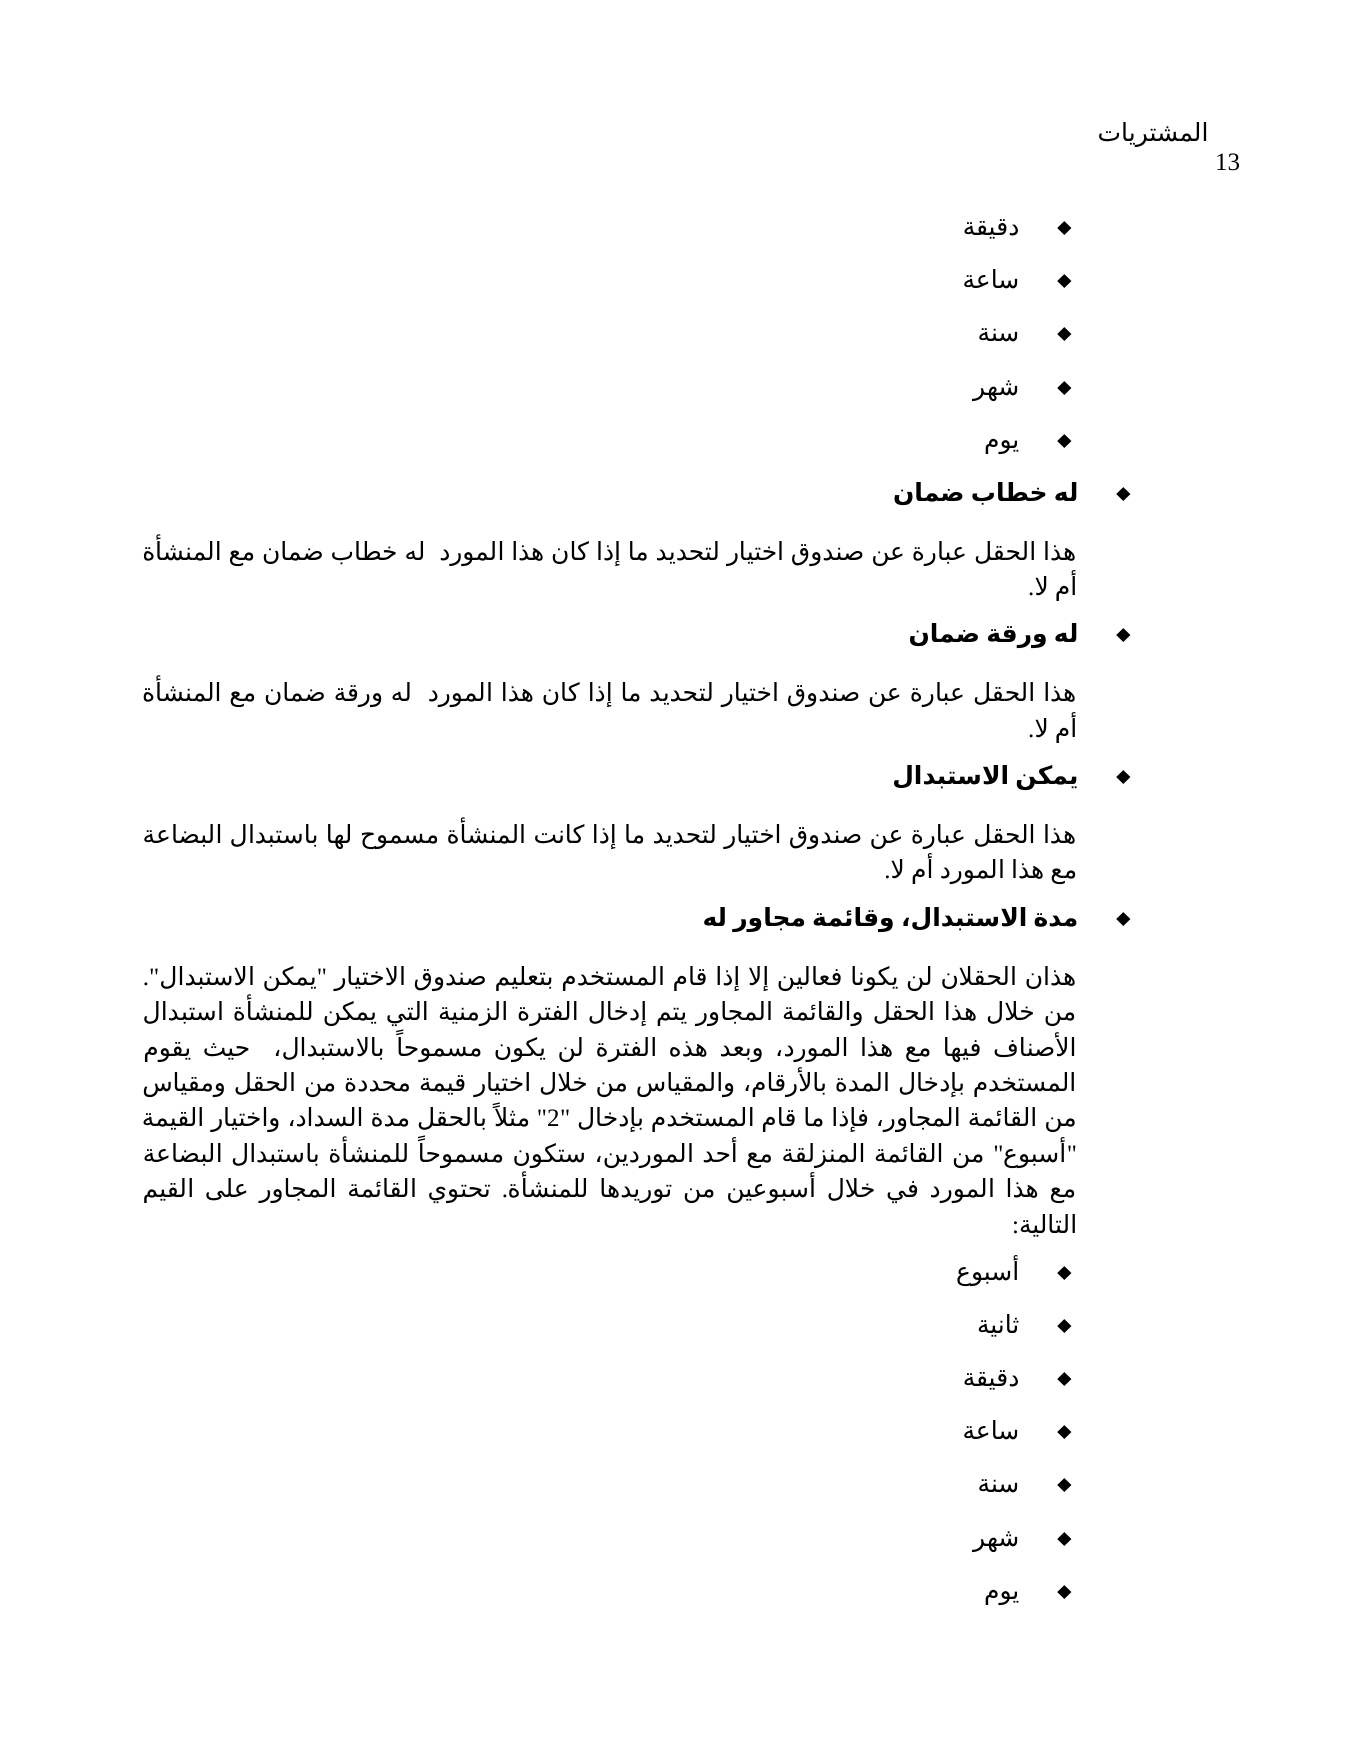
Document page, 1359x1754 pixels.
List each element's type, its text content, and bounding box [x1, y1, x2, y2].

list سنة [177, 312, 1057, 347]
list له خطاب ضمان [177, 471, 1116, 507]
list ساعة [177, 1410, 1057, 1445]
text هذا الحقل عبارة عن صندوق اختيار لتحديد ما إذا كان هذا المورد له ورقة ضمان مع المنشأة أم لا. [142, 672, 1077, 743]
list يوم [177, 1569, 1057, 1604]
list له ورقة ضمان [177, 613, 1116, 648]
list دقيقة [177, 1357, 1057, 1392]
list أسبوع [177, 1250, 1057, 1286]
list سنة [177, 1463, 1057, 1498]
text هذا الحقل عبارة عن صندوق اختيار لتحديد ما إذا كان هذا المورد له خطاب ضمان مع المنشأة أم لا. [142, 530, 1077, 601]
list شهر [177, 365, 1057, 400]
list ثانية [177, 1303, 1057, 1339]
list مدة الاستبدال، وقائمة مجاور له [177, 896, 1116, 932]
list ساعة [177, 259, 1057, 294]
list يمكن الاستبدال [177, 754, 1116, 790]
text هذان الحقلان لن يكونا فعالين إلا إذا قام المستخدم بتعليم صندوق الاختيار "يمكن الاستبدال". من خلال هذا الحقل والقائمة المجاور يتم إدخال الفترة الزمنية التي يمكن للمنشأة استبدال الأصناف فيها مع هذا المورد، وبعد هذه الفترة لن يكون مسموحاً بالاستبدال، حيث يقوم المستخدم بإدخال المدة بالأرقام، والمقياس من خلال اختيار قيمة محددة من الحقل ومقياس من القائمة المجاور، فإذا ما قام المستخدم بإدخال "2" مثلاً بالحقل مدة السداد، واختيار القيمة "أسبوع" من القائمة المنزلقة مع أحد الموردين، ستكون مسموحاً للمنشأة باستبدال البضاعة مع هذا المورد في خلال أسبوعين من توريدها للمنشأة. تحتوي القائمة المجاور على القيم التالية: [142, 955, 1077, 1238]
list يوم [177, 418, 1057, 453]
list شهر [177, 1516, 1057, 1551]
text هذا الحقل عبارة عن صندوق اختيار لتحديد ما إذا كانت المنشأة مسموح لها باستبدال البضاعة مع هذا المورد أم لا. [142, 813, 1077, 884]
list دقيقة [177, 206, 1057, 241]
